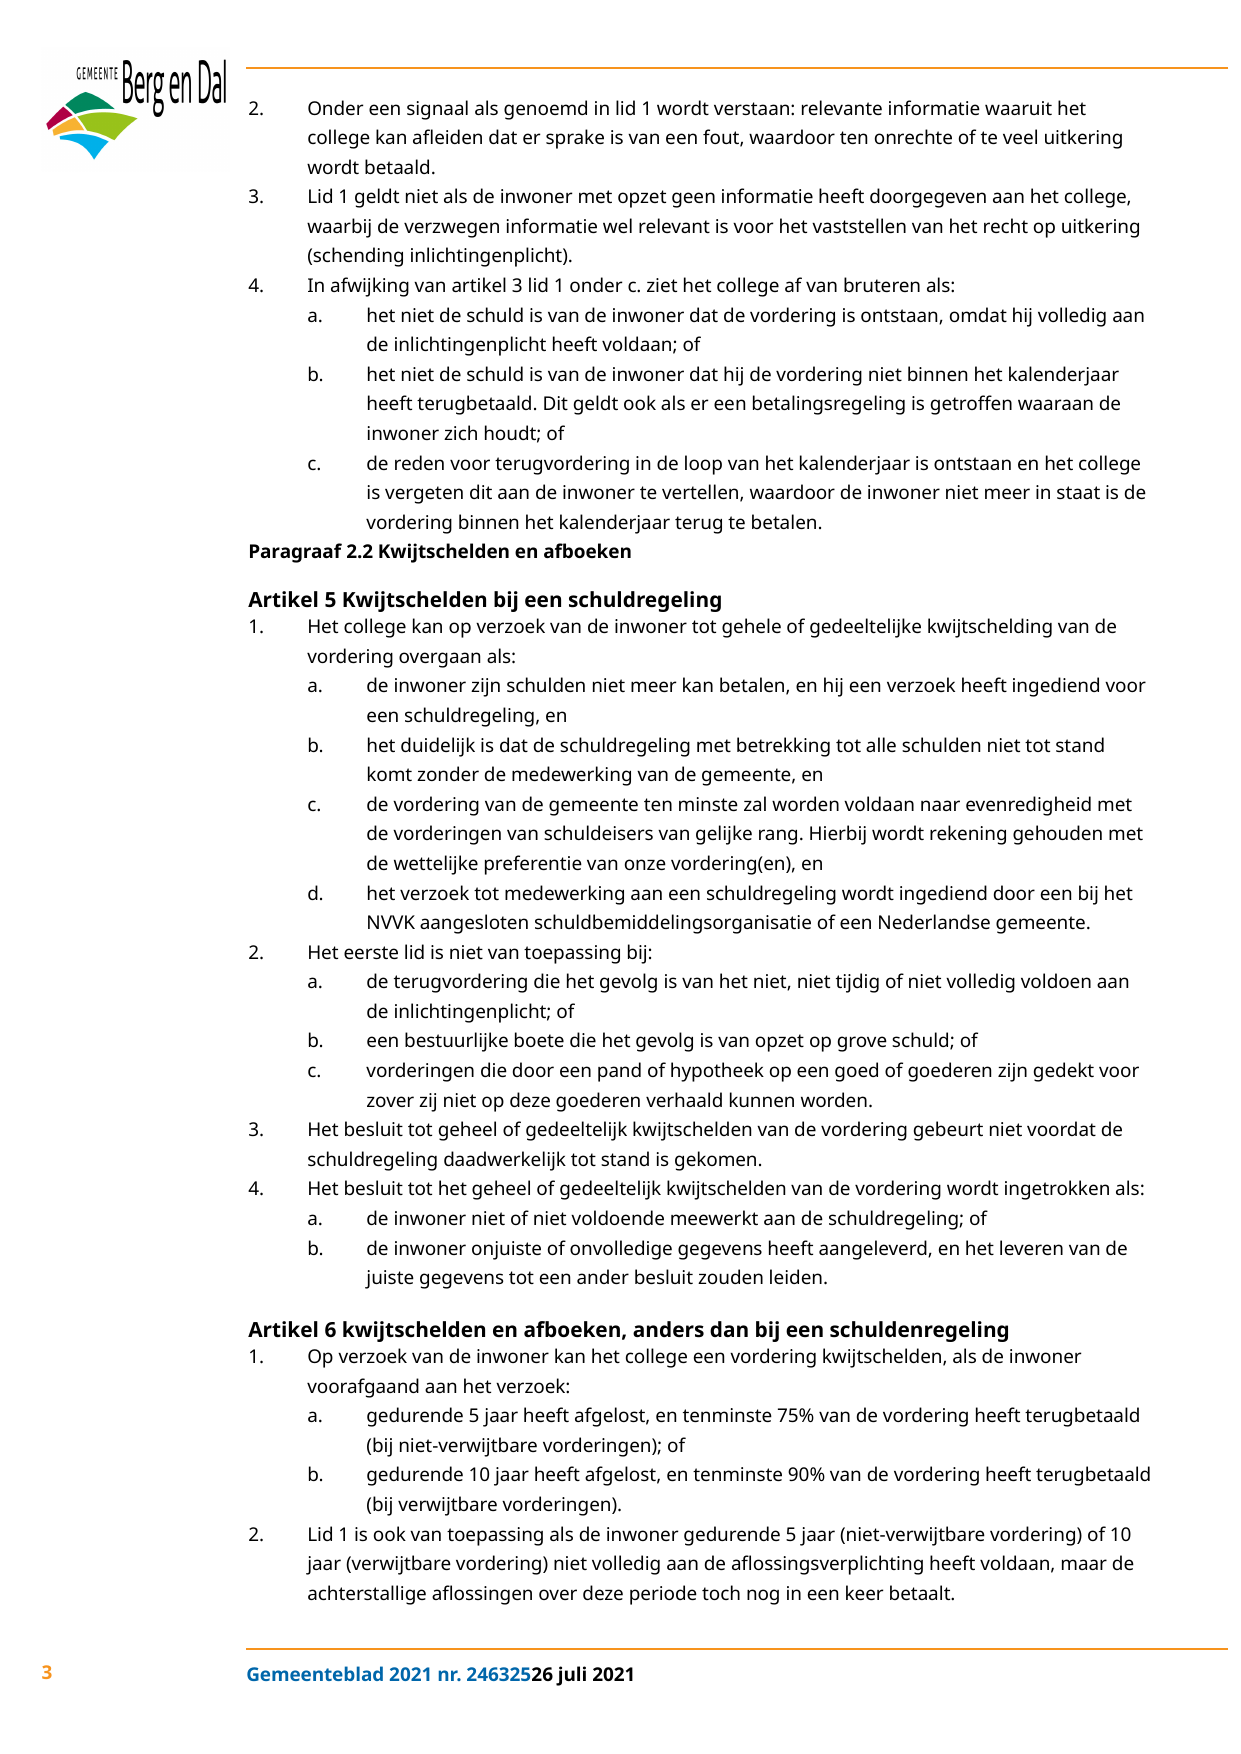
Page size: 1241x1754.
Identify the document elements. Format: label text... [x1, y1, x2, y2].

list gedurende 5 jaar heeft afgelost, en tenminste 75% van de vordering heeft terugbetaald (bij niet-verwijtbare vorderingen); of [307, 1402, 1152, 1458]
list de inwoner zijn schulden niet meer kan betalen, en hij een verzoek heeft ingediend voor een schuldregeling, en [307, 673, 1152, 728]
text Artikel 5 Kwijtschelden bij een schuldregeling [248, 585, 1152, 613]
text Artikel 6 kwijtschelden en afboeken, anders dan bij een schuldenregeling [248, 1315, 1152, 1343]
list de terugvordering die het gevolg is van het niet, niet tijdig of niet volledig voldoen aan de inlichtingenplicht; of [307, 968, 1152, 1024]
list het niet de schuld is van de inwoner dat de vordering is ontstaan, omdat hij volledig aan de inlichtingenplicht heeft voldaan; of [307, 302, 1152, 357]
list het duidelijk is dat de schuldregeling met betrekking tot alle schulden niet tot stand komt zonder de medewerking van de gemeente, en [307, 732, 1152, 787]
list Het besluit tot het geheel of gedeeltelijk kwijtschelden van de vordering wordt ingetrokken als: [248, 1176, 1152, 1201]
list een bestuurlijke boete die het gevolg is van opzet op grove schuld; of [307, 1028, 1152, 1053]
list Lid 1 geldt niet als de inwoner met opzet geen informatie heeft doorgegeven aan het college, waarbij de verzwegen informatie wel relevant is voor het vaststellen van het recht op uitkering (schending inlichtingenplicht). [248, 183, 1152, 268]
list Het besluit tot geheel of gedeeltelijk kwijtschelden van de vordering gebeurt niet voordat de schuldregeling daadwerkelijk tot stand is gekomen. [248, 1116, 1152, 1172]
text Paragraaf 2.2 Kwijtschelden en afboeken [248, 538, 1152, 564]
list Het college kan op verzoek van de inwoner tot gehele of gedeeltelijke kwijtschelding van de vordering overgaan als: [248, 613, 1152, 669]
list de vordering van de gemeente ten minste zal worden voldaan naar evenredigheid met de vorderingen van schuldeisers van gelijke rang. Hierbij wordt rekening gehouden met de wettelijke preferentie van onze vordering(en), en [307, 791, 1152, 876]
list het niet de schuld is van de inwoner dat hij de vordering niet binnen het kalenderjaar heeft terugbetaald. Dit geldt ook als er een betalingsregeling is getroffen waaraan de inwoner zich houdt; of [307, 361, 1152, 446]
list Lid 1 is ook van toepassing als de inwoner gedurende 5 jaar (niet-verwijtbare vordering) of 10 jaar (verwijtbare vordering) niet volledig aan de aflossingsverplichting heeft voldaan, maar de achterstallige aflossingen over deze periode toch nog in een keer betaalt. [248, 1521, 1152, 1606]
list de reden voor terugvordering in de loop van het kalenderjaar is ontstaan en het college is vergeten dit aan de inwoner te vertellen, waardoor de inwoner niet meer in staat is de vordering binnen het kalenderjaar terug te betalen. [307, 450, 1152, 535]
picture [41, 47, 231, 172]
list het verzoek tot medewerking aan een schuldregeling wordt ingediend door een bij het NVVK aangesloten schuldbemiddelingsorganisatie of een Nederlandse gemeente. [307, 880, 1152, 935]
list Onder een signaal als genoemd in lid 1 wordt verstaan: relevante informatie waaruit het college kan afleiden dat er sprake is van een fout, waardoor ten onrechte of te veel uitkering wordt betaald. [248, 95, 1152, 180]
list Het eerste lid is niet van toepassing bij: [248, 939, 1152, 965]
list de inwoner niet of niet voldoende meewerkt aan de schuldregeling; of [307, 1205, 1152, 1231]
list de inwoner onjuiste of onvolledige gegevens heeft aangeleverd, en het leveren van de juiste gegevens tot een ander besluit zouden leiden. [307, 1235, 1152, 1290]
list gedurende 10 jaar heeft afgelost, en tenminste 90% van de vordering heeft terugbetaald (bij verwijtbare vorderingen). [307, 1462, 1152, 1517]
list vorderingen die door een pand of hypotheek op een goed of goederen zijn gedekt voor zover zij niet op deze goederen verhaald kunnen worden. [307, 1057, 1152, 1113]
list In afwijking van artikel 3 lid 1 onder c. ziet het college af van bruteren als: [248, 272, 1152, 298]
list Op verzoek van de inwoner kan het college een vordering kwijtschelden, als de inwoner voorafgaand aan het verzoek: [248, 1343, 1152, 1398]
